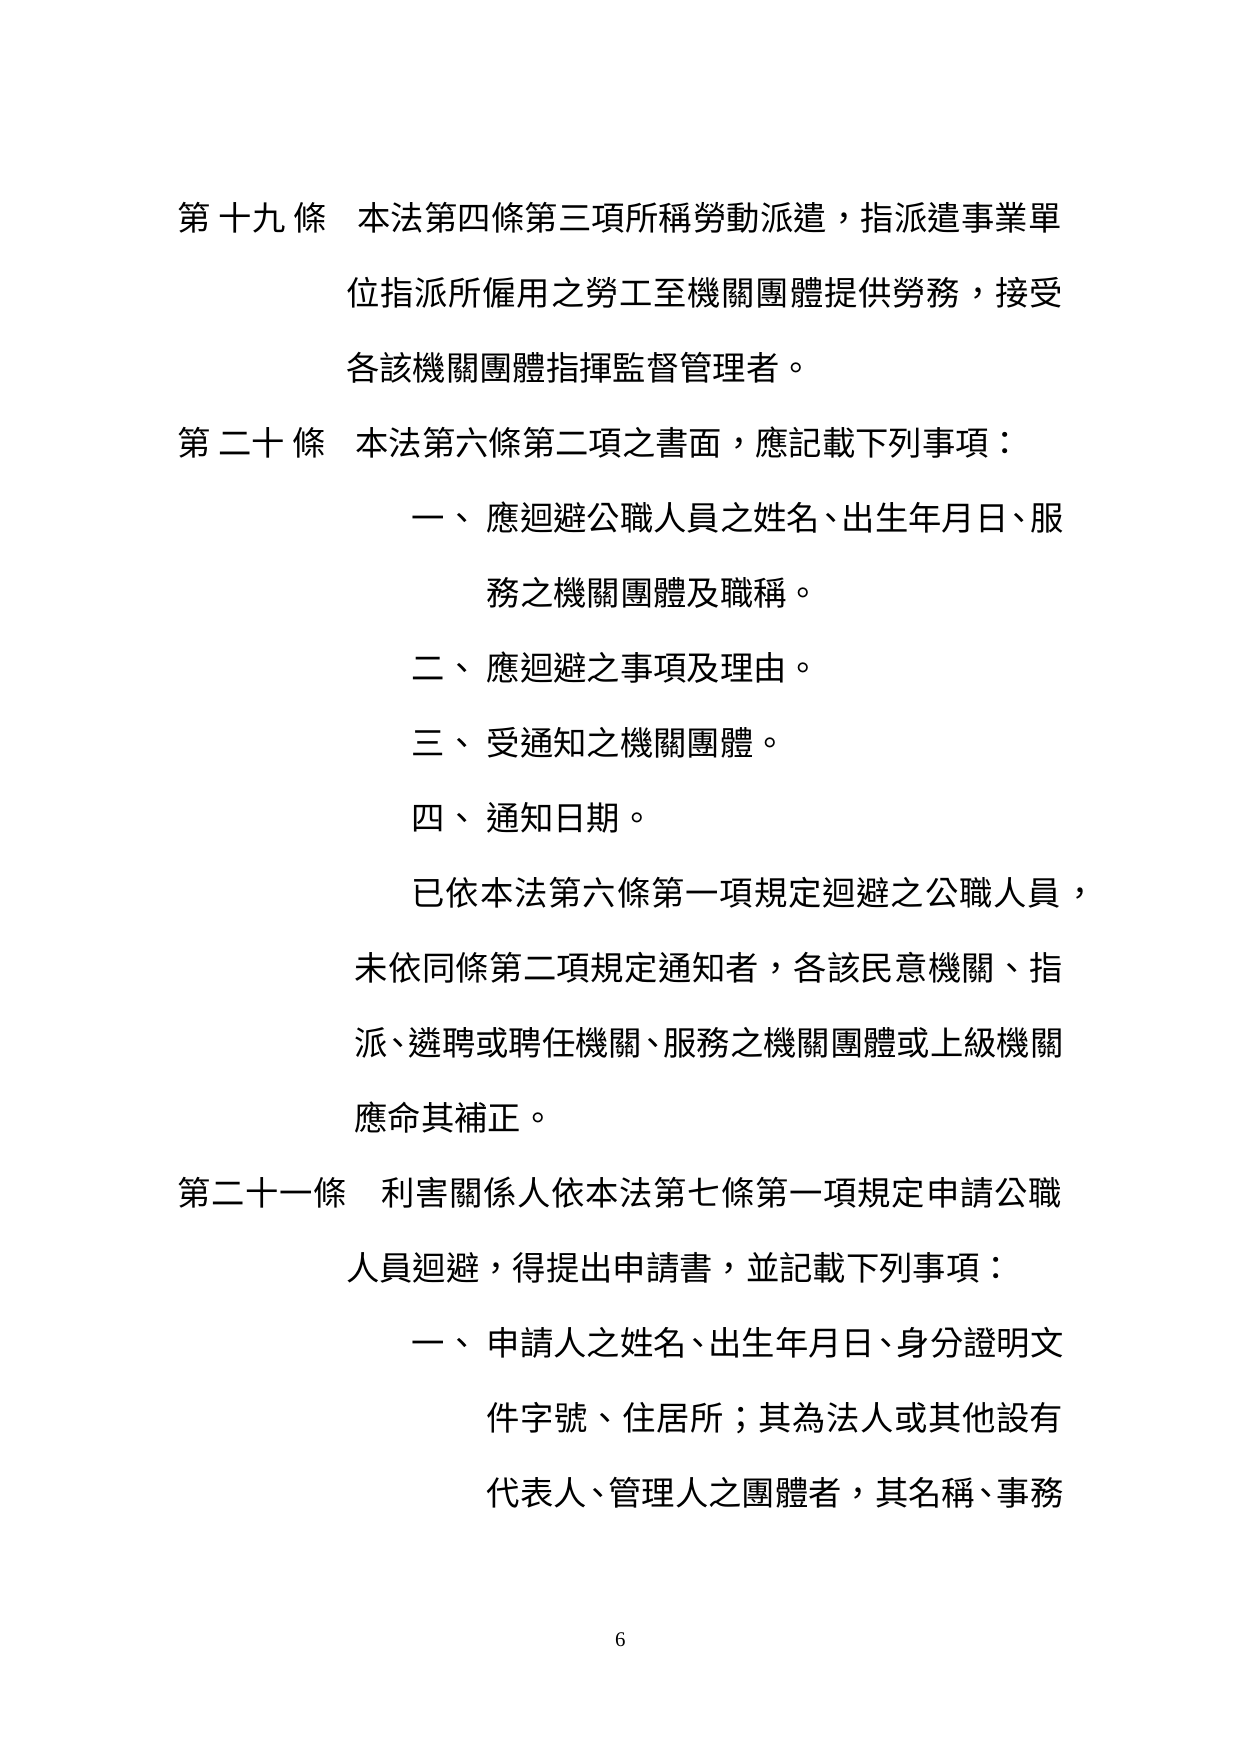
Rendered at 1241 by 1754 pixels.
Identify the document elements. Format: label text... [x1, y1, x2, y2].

list 申請人之姓名、出生年月日、身分證明文件字號、住居所；其為法人或其他設有代表人、管理人之團體者，其名稱、事務所或營業所及管理人或代表人之姓名、出生年月日、身分證明文件字號、住居所。 [412, 1303, 1063, 1528]
text 第 十九 條 本法第四條第三項所稱勞動派遣，指派遣事業單位指派所僱用之勞工至機關團體提供勞務，接受各該機關團體指揮監督管理者。 [177, 178, 1063, 403]
text 已依本法第六條第一項規定迴避之公職人員，未依同條第二項規定通知者，各該民意機關、指派、遴聘或聘任機關、服務之機關團體或上級機關應命其補正。 [354, 853, 1063, 1153]
text 第二十一條 利害關係人依本法第七條第一項規定申請公職人員迴避，得提出申請書，並記載下列事項： [177, 1153, 1063, 1303]
list 應迴避公職人員之姓名、出生年月日、服務之機關團體及職稱。 [412, 478, 1063, 628]
list 受通知之機關團體。 [412, 703, 1063, 778]
list 通知日期。 [412, 778, 1063, 853]
text 第 二十 條 本法第六條第二項之書面，應記載下列事項： [177, 403, 1063, 478]
list 應迴避之事項及理由。 [412, 628, 1063, 703]
